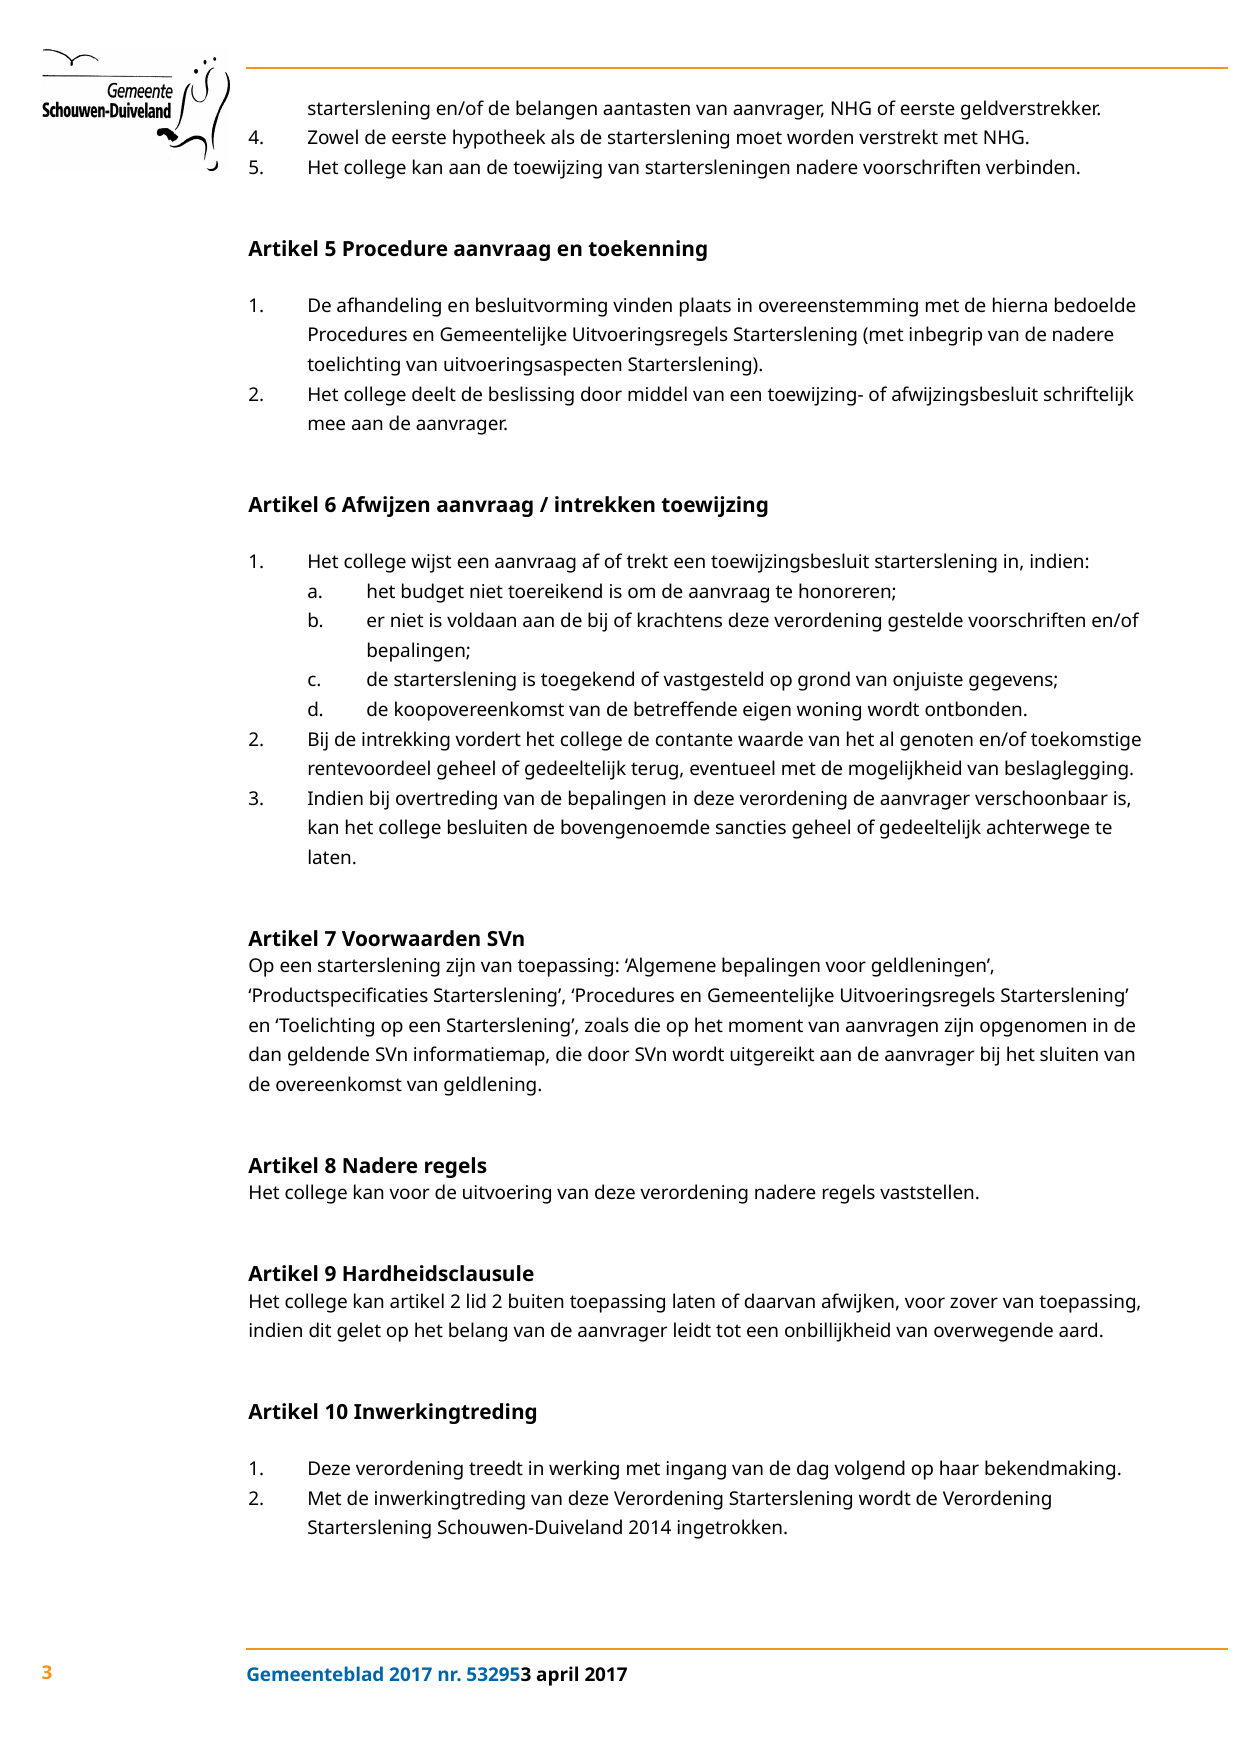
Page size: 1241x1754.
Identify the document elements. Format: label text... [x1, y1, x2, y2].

text Artikel 5 Procedure aanvraag en toekenning [248, 234, 1152, 262]
text Artikel 9 Hardheidsclausule [248, 1259, 1152, 1288]
list De afhandeling en besluitvorming vinden plaats in overeenstemming met de hierna bedoelde Procedures en Gemeentelijke Uitvoeringsregels Starterslening (met inbegrip van de nadere toelichting van uitvoeringsaspecten Starterslening). [248, 292, 1152, 377]
text Het college kan artikel 2 lid 2 buiten toepassing laten of daarvan afwijken, voor zover van toepassing, indien dit gelet op het belang van de aanvrager leidt tot een onbillijkheid van overwegende aard. [248, 1288, 1152, 1343]
list Het college wijst een aanvraag af of trekt een toewijzingsbesluit starterslening in, indien: [248, 548, 1152, 574]
list Bij de intrekking vordert het college de contante waarde van het al genoten en/of toekomstige rentevoordeel geheel of gedeeltelijk terug, eventueel met de mogelijkheid van beslaglegging. [248, 726, 1152, 781]
picture [41, 47, 231, 172]
list het budget niet toereikend is om de aanvraag te honoreren; [307, 578, 1152, 604]
text Artikel 6 Afwijzen aanvraag / intrekken toewijzing [248, 490, 1152, 519]
text Het college kan voor de uitvoering van deze verordening nadere regels vaststellen. [248, 1179, 1152, 1205]
list er niet is voldaan aan de bij of krachtens deze verordening gestelde voorschriften en/of bepalingen; [307, 607, 1152, 663]
text Artikel 10 Inwerkingtreding [248, 1397, 1152, 1426]
list Met de inwerkingtreding van deze Verordening Starterslening wordt de Verordening Starterslening Schouwen-Duiveland 2014 ingetrokken. [248, 1485, 1152, 1540]
list de starterslening is toegekend of vastgesteld op grond van onjuiste gegevens; [307, 667, 1152, 692]
text Artikel 8 Nadere regels [248, 1151, 1152, 1179]
list de koopovereenkomst van de betreffende eigen woning wordt ontbonden. [307, 696, 1152, 722]
text Op een starterslening zijn van toepassing: ‘Algemene bepalingen voor geldleningen’, ‘Productspecificaties Starterslening’, ‘Procedures en Gemeentelijke Uitvoeringsregels Starterslening’ en ‘Toelichting op een Starterslening’, zoals die op het moment van aanvragen zijn opgenomen in de dan geldende SVn informatiemap, die door SVn wordt uitgereikt aan de aanvrager bij het sluiten van de overeenkomst van geldlening. [248, 953, 1152, 1097]
list Zowel de eerste hypotheek als de starterslening moet worden verstrekt met NHG. [248, 124, 1152, 150]
list Deze verordening treedt in werking met ingang van de dag volgend op haar bekendmaking. [248, 1455, 1152, 1481]
list Het college deelt de beslissing door middel van een toewijzing- of afwijzingsbesluit schriftelijk mee aan de aanvrager. [248, 381, 1152, 436]
text Artikel 7 Voorwaarden SVn [248, 924, 1152, 953]
list Het college kan aan de toewijzing van startersleningen nadere voorschriften verbinden. [248, 154, 1152, 180]
list starterslening en/of de belangen aantasten van aanvrager, NHG of eerste geldverstrekker. [248, 95, 1152, 121]
list Indien bij overtreding van de bepalingen in deze verordening de aanvrager verschoonbaar is, kan het college besluiten de bovengenoemde sancties geheel of gedeeltelijk achterwege te laten. [248, 785, 1152, 870]
